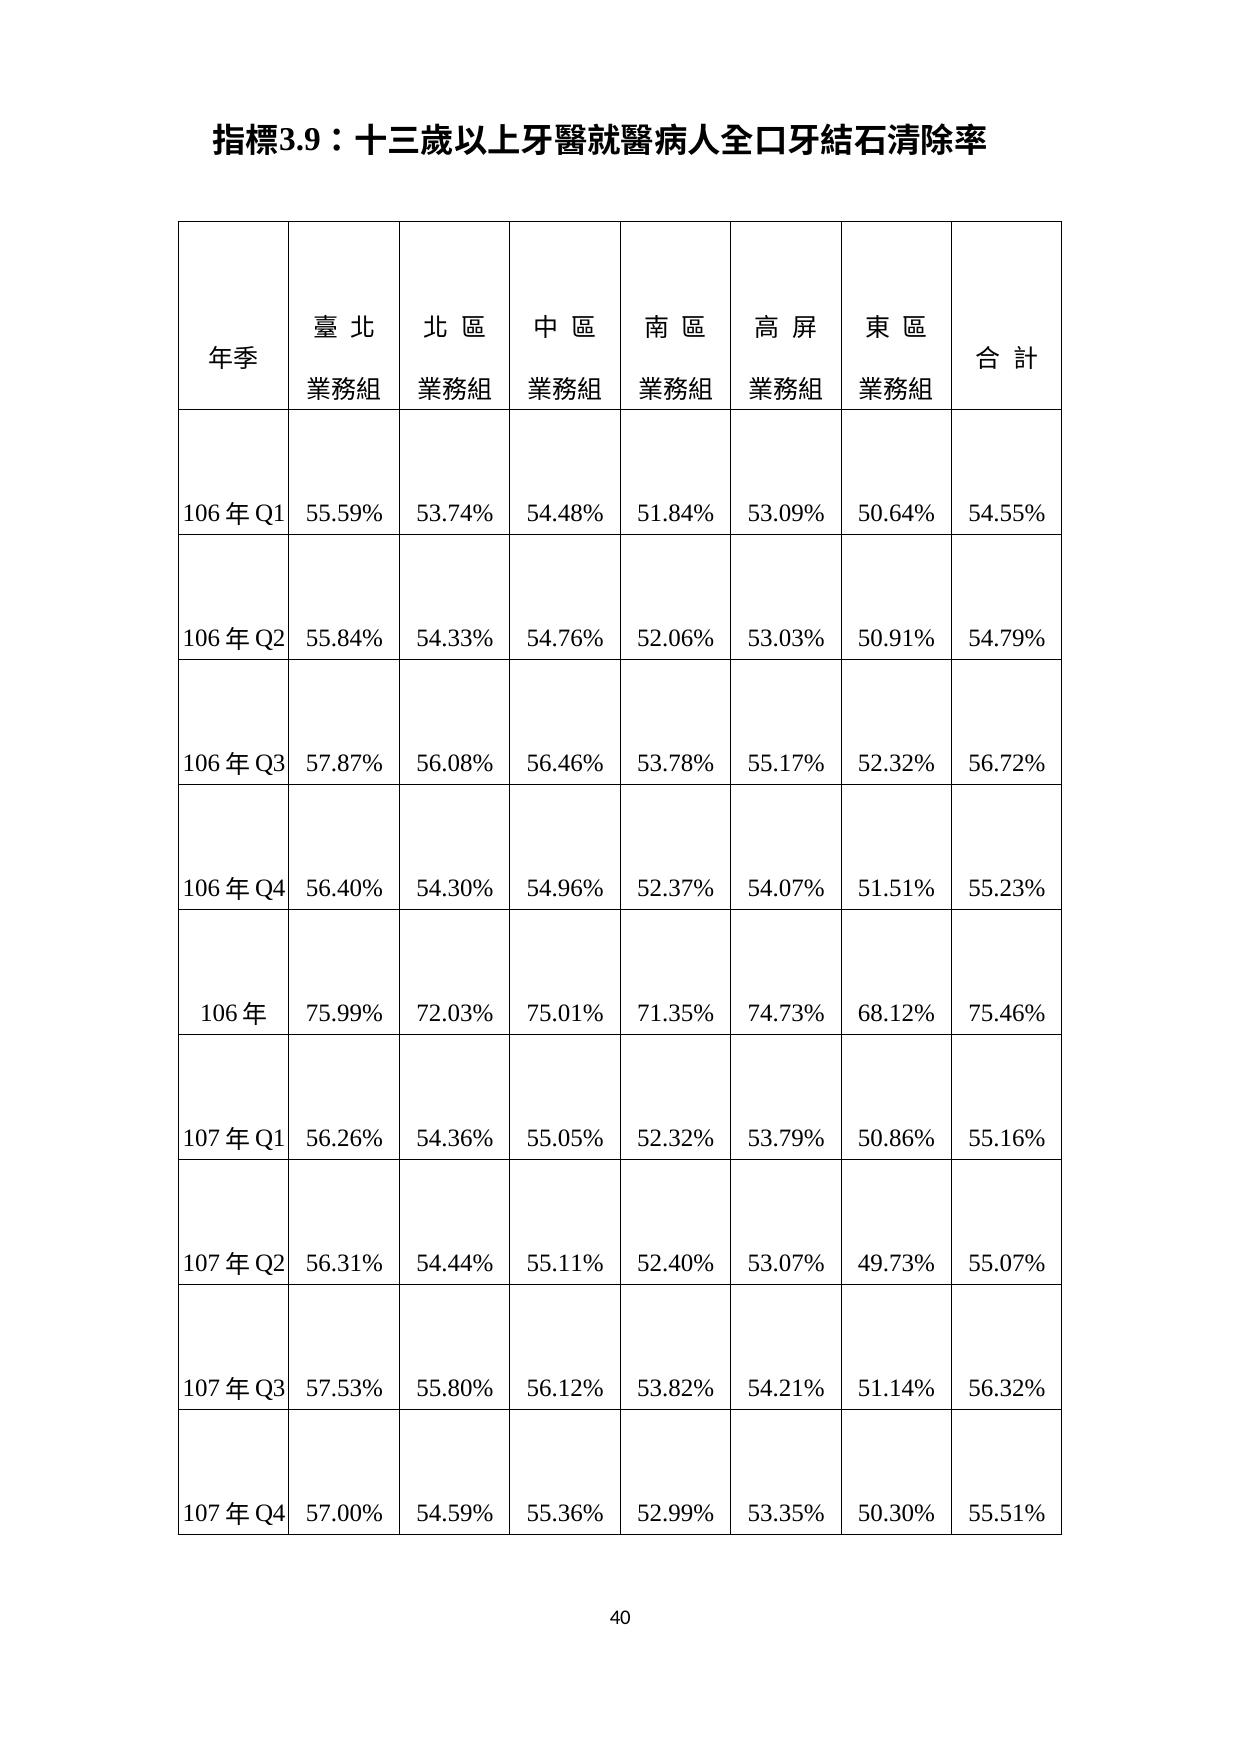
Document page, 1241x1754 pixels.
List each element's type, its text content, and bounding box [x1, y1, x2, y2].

subtitle 指標3.9：十三歲以上牙醫就醫病人全口牙結石清除率 [212, 96, 1053, 159]
table_cell 53.74% [400, 410, 509, 534]
table_header 南 區 業務組 [621, 222, 730, 409]
table_cell 49.73% [842, 1160, 951, 1284]
table_cell 53.78% [621, 660, 730, 784]
table_cell 53.09% [731, 410, 841, 534]
table_cell 54.96% [510, 785, 620, 909]
table_cell 106年Q4 [179, 785, 288, 909]
table_cell 52.32% [842, 660, 951, 784]
table_cell 52.32% [621, 1035, 730, 1159]
table_header 合 計 [952, 222, 1061, 409]
table_cell 106年 [179, 910, 288, 1034]
table_cell 54.36% [400, 1035, 509, 1159]
table_cell 54.30% [400, 785, 509, 909]
table_cell 106年Q1 [179, 410, 288, 534]
table_cell 56.12% [510, 1285, 620, 1409]
table_cell 107年Q2 [179, 1160, 288, 1284]
table_cell 52.37% [621, 785, 730, 909]
table_cell 54.07% [731, 785, 841, 909]
table_cell 50.64% [842, 410, 951, 534]
table_cell 55.51% [952, 1410, 1061, 1534]
table_header 中 區 業務組 [510, 222, 620, 409]
table_cell 51.51% [842, 785, 951, 909]
table_cell 57.87% [289, 660, 399, 784]
table_cell 55.84% [289, 535, 399, 659]
table_cell 107年Q3 [179, 1285, 288, 1409]
table_cell 54.76% [510, 535, 620, 659]
table_header 年季 [179, 222, 288, 409]
table_cell 51.14% [842, 1285, 951, 1409]
table_cell 55.11% [510, 1160, 620, 1284]
table_cell 55.80% [400, 1285, 509, 1409]
table_cell 52.40% [621, 1160, 730, 1284]
table_cell 56.72% [952, 660, 1061, 784]
table_cell 55.17% [731, 660, 841, 784]
table_cell 55.05% [510, 1035, 620, 1159]
table_cell 107年Q4 [179, 1410, 288, 1534]
table_cell 53.82% [621, 1285, 730, 1409]
table_cell 56.46% [510, 660, 620, 784]
table_cell 75.01% [510, 910, 620, 1034]
table_cell 55.23% [952, 785, 1061, 909]
table_cell 107年Q1 [179, 1035, 288, 1159]
table_cell 106年Q3 [179, 660, 288, 784]
table_cell 52.99% [621, 1410, 730, 1534]
table_cell 75.99% [289, 910, 399, 1034]
table_header 高 屏 業務組 [731, 222, 841, 409]
table_cell 54.33% [400, 535, 509, 659]
table_cell 56.26% [289, 1035, 399, 1159]
table_cell 54.48% [510, 410, 620, 534]
table_header 臺 北 業務組 [289, 222, 399, 409]
table_cell 68.12% [842, 910, 951, 1034]
table_cell 50.91% [842, 535, 951, 659]
table_cell 56.32% [952, 1285, 1061, 1409]
table_cell 53.79% [731, 1035, 841, 1159]
table_cell 50.30% [842, 1410, 951, 1534]
table_cell 50.86% [842, 1035, 951, 1159]
table_cell 54.21% [731, 1285, 841, 1409]
table_cell 56.40% [289, 785, 399, 909]
table_cell 52.06% [621, 535, 730, 659]
table_cell 53.07% [731, 1160, 841, 1284]
table_cell 53.35% [731, 1410, 841, 1534]
table_cell 51.84% [621, 410, 730, 534]
table_cell 106年Q2 [179, 535, 288, 659]
table_cell 54.55% [952, 410, 1061, 534]
table_cell 57.53% [289, 1285, 399, 1409]
table_cell 74.73% [731, 910, 841, 1034]
table_cell 56.31% [289, 1160, 399, 1284]
table_cell 54.44% [400, 1160, 509, 1284]
table_cell 55.59% [289, 410, 399, 534]
table_cell 57.00% [289, 1410, 399, 1534]
table_header 北 區 業務組 [400, 222, 509, 409]
table_header [1062, 221, 1067, 1535]
table_cell 56.08% [400, 660, 509, 784]
table_cell 54.79% [952, 535, 1061, 659]
table_cell 55.16% [952, 1035, 1061, 1159]
table_cell 71.35% [621, 910, 730, 1034]
table_cell 55.36% [510, 1410, 620, 1534]
table_cell 53.03% [731, 535, 841, 659]
table_cell 55.07% [952, 1160, 1061, 1284]
table_header 東 區 業務組 [842, 222, 951, 409]
table_cell 54.59% [400, 1410, 509, 1534]
table_cell 75.46% [952, 910, 1061, 1034]
table_cell 72.03% [400, 910, 509, 1034]
